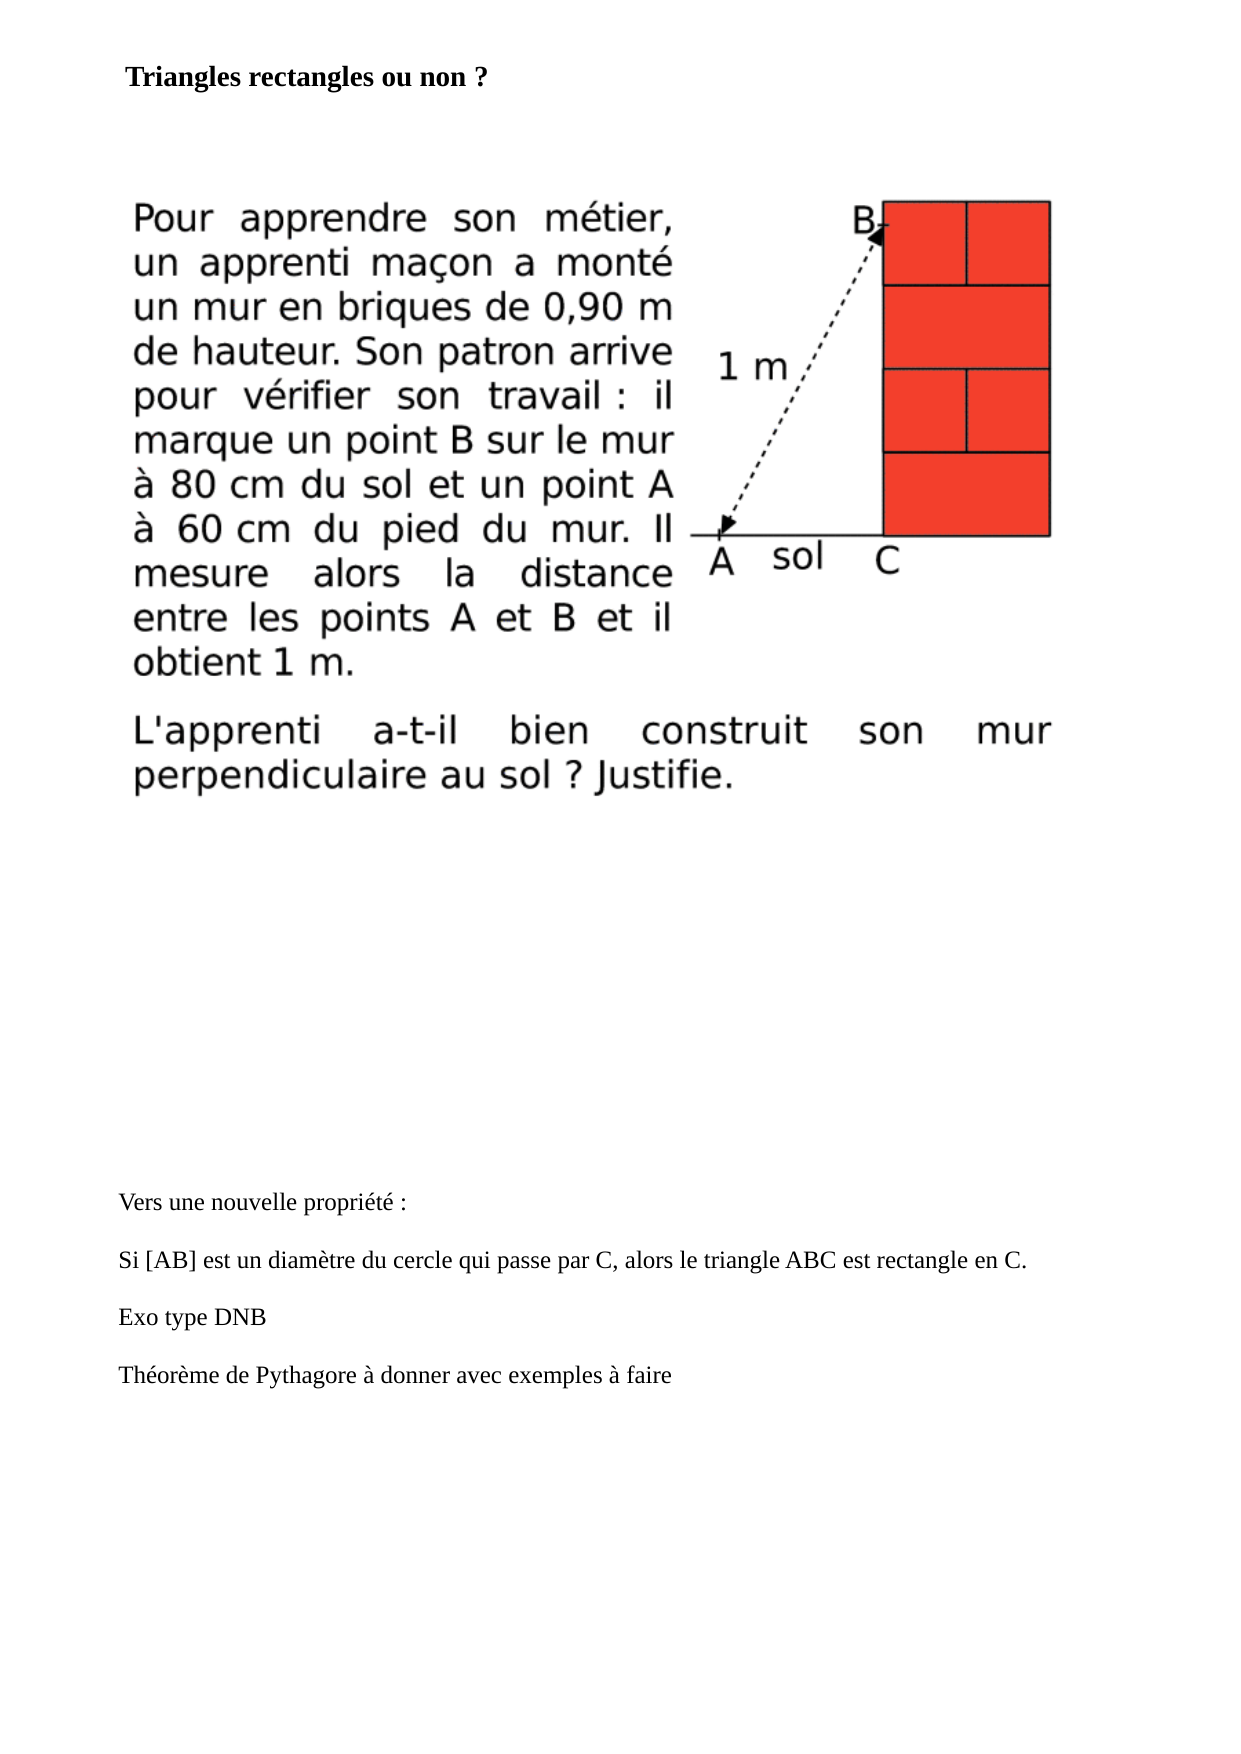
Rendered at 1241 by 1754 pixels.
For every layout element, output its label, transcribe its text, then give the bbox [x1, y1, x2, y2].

text Vers une nouvelle propriété : [118, 1187, 1122, 1216]
picture [118, 183, 1123, 814]
text Exo type DNB [118, 1302, 1122, 1331]
text Théorème de Pythagore à donner avec exemples à faire [118, 1360, 1122, 1389]
text Si [AB] est un diamètre du cercle qui passe par C, alors le triangle ABC est rectangle en C. [118, 1245, 1122, 1274]
